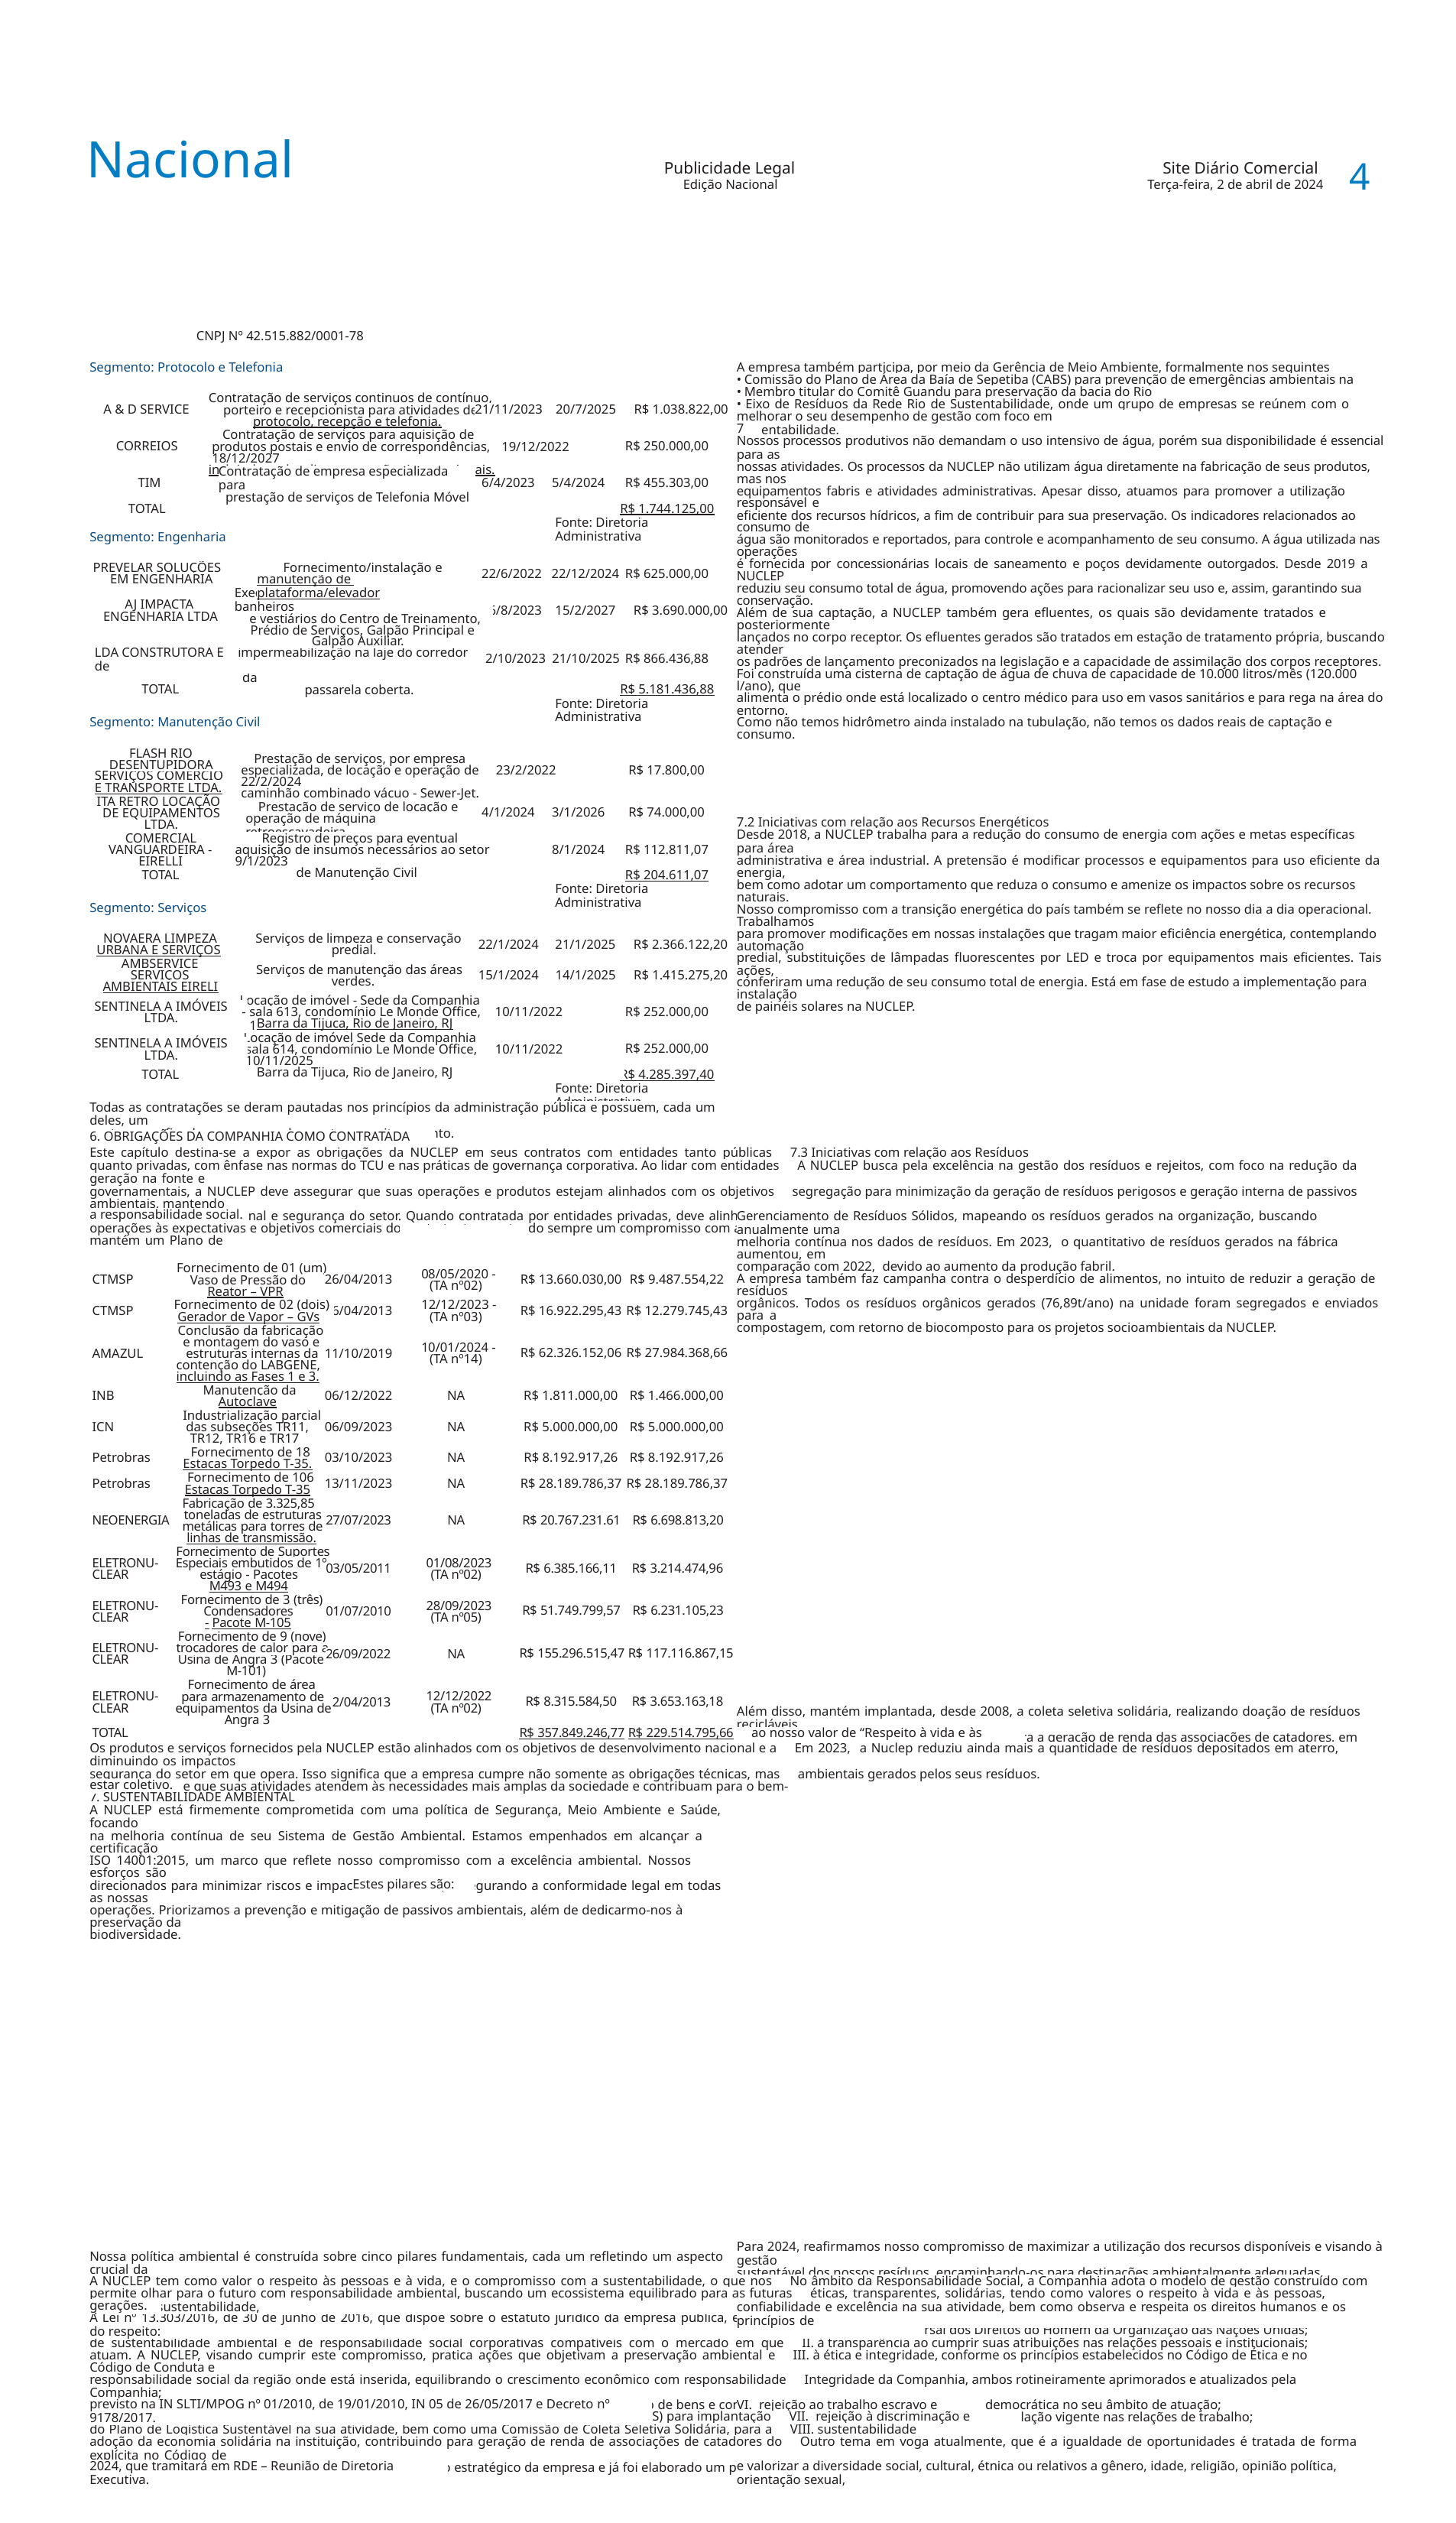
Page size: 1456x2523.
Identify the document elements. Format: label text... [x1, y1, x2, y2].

text Fornecimento de 18 [190, 1446, 317, 1457]
text 21/11/2023 20/7/2025 R$ 1.038.822,00 [475, 403, 728, 417]
text 4/1/2024 [482, 807, 547, 820]
text Publicidade Legal [664, 156, 810, 178]
text Comissão do Plano de Área da Baía de Sepetiba (CABS) para prevenção de emergências ambientais na região; [744, 373, 1371, 398]
text 0/01/2024 - [428, 1341, 507, 1355]
text equipamentos fabris e atividades administrativas. Apesar disso, atuamos para promover a utilização responsável e [737, 485, 1385, 510]
text ICN [92, 1421, 131, 1434]
text administrativa e área industrial. A pretensão é modiﬁcar processos e equipamentos para uso eﬁciente da energia, [737, 856, 1385, 880]
text 7 [737, 422, 761, 434]
text Galpão Auxiliar. [312, 637, 493, 648]
text estado do Rio de Janeiro. O PLS foi incluído no planejamento estratégico da empresa e já foi elaborado um plano para Conduta e Integridade da Companhia no item “Compromissos da NUCLEP e seus colaboradores”: “(...) 2.4. Respeitar [448, 2463, 737, 2487]
text R$ 16.922.295,43 R$ 12.279.745,43 [520, 1304, 737, 1318]
text Estes pilares são: [352, 1878, 475, 1891]
text comparação com 2022, devido ao aumento da produção fabril. [737, 1262, 1385, 1274]
text DE EQUIPAMENTOS [102, 809, 245, 820]
text TÉRMINO VALOR GLOBAL [547, 547, 732, 561]
text Fonte: Diretoria Administrativa [555, 1082, 737, 1101]
text Contratante [97, 1248, 184, 1262]
text A empresa também faz campanha contra o desperdício de alimentos, no intuito de reduzir a geração de resíduos [737, 1274, 1385, 1297]
text R$ 28.189.786,37 R$ 28.189.786,37 [520, 1477, 737, 1491]
text manutenção de plataforma/elevador [257, 573, 471, 600]
text orgânicos. Todos os resíduos orgânicos gerados (76,89t/ano) na unidade foram segregados e enviados para a [737, 1297, 1385, 1322]
text ISO 14001:2015, um marco que reﬂete nosso compromisso com a excelência ambiental. Nossos esforços são [89, 1856, 738, 1880]
text Industrialização parcial [183, 1409, 325, 1423]
text R$ 250.000,00 [625, 440, 723, 453]
text OBJETO [313, 378, 381, 391]
text Terça-feira, 2 de abril de 2024 [1147, 175, 1334, 193]
text lançados no corpo receptor. Os eﬂuentes gerados são tratados em estação de tratamento própria, buscando atender [737, 632, 1385, 656]
text TÉRMINO VALOR GLOBAL [547, 918, 732, 932]
text Contratação de serviços continuos de contínuo, [209, 391, 624, 405]
text porteiro e recepcionista para atividades de [223, 405, 475, 417]
text NEOENERGIA [92, 1515, 182, 1528]
text TOTAL [128, 502, 187, 516]
text TR12, TR16 e TR17 [190, 1434, 325, 1446]
text (se houver) [423, 1250, 529, 1262]
text prestação de serviços de Telefonia Móvel [225, 492, 475, 504]
text TIM [138, 477, 177, 490]
text CLEAR [92, 1654, 149, 1667]
text operação de máquina retroescavadeira [245, 812, 475, 832]
text Autoclave [218, 1395, 290, 1409]
text VANGUARDEIRA - [109, 846, 235, 857]
text operações. Priorizamos a prevenção e mitigação de passivos ambientais, além de dedicarmo-nos à preservação da [89, 1904, 738, 1930]
text R$ 8.192.917,26 R$ 8.192.917,26 [524, 1452, 737, 1466]
text R$ 204.611,07 [625, 869, 737, 882]
text 4 [1350, 150, 1388, 200]
text quanto privadas, com ênfase nas normas do TCU e nas práticas de governança corporativa. Ao lidar com entidades A NUCLEP busca pela excelência na gestão dos resíduos e rejeitos, com foco na redução da geração na fonte e [89, 1159, 1385, 1186]
text INB [92, 1389, 131, 1403]
text sala 613, condomínio Le Monde Oﬃce, 10/11/2022 10/11/2025 [249, 1006, 624, 1031]
text E TRANSPORTE LTDA. [95, 783, 241, 794]
text TOTAL [92, 1727, 149, 1740]
text (TA nº05) [478, 1612, 503, 1624]
text Data da [333, 1236, 395, 1248]
text e valorizar a diversidade social, cultural, étnica ou relativos a gênero, idade, religião, opinião política, orientação sexual, [737, 2460, 1385, 2487]
text R$ 74.000,00 [628, 807, 720, 820]
text • [737, 373, 744, 387]
text Foi construída uma cisterna de captação de água de chuva de capacidade de 10.000 litros/mês (120.000 l/ano), que [737, 668, 1385, 693]
text conﬁabilidade e excelência na sua atividade, bem como observa e respeita os direitos humanos e os princípios de [737, 2301, 1385, 2328]
text Segmento: Serviços [89, 901, 225, 915]
text (TA nº02) [432, 1703, 479, 1715]
text R$ 8.315.584,50 R$ 3.653.163,18 [525, 1696, 731, 1709]
text Contratação de serviços para aquisição de [222, 429, 624, 442]
text 26/04/2013 [334, 1304, 404, 1318]
text incluindo malas diretas e opções internacionais. [458, 465, 624, 476]
text Manutenção da [203, 1384, 305, 1398]
text nossas atividades. Os processos da NUCLEP não utilizam água diretamente na fabricação de seus produtos, mas nos [737, 461, 1385, 485]
text Serviços de limpeza e conservação [255, 932, 465, 946]
text CTMSP [92, 1273, 153, 1287]
text segurança do setor em que opera. Isso signiﬁca que a empresa cumpre não somente as obrigações técnicas, mas ambientais gerados pelos seus resíduos. [89, 1768, 1385, 1781]
text R$ 455.303,00 [625, 477, 723, 490]
text CLEAR [92, 1703, 175, 1715]
text INICIO [490, 547, 546, 561]
text protocolo, recepção e telefonia. [253, 417, 624, 428]
text M-101) [226, 1667, 330, 1678]
text 7 [89, 1794, 96, 1804]
text ELETRONU- [92, 1599, 178, 1612]
text CORREIOS [116, 440, 212, 453]
text 26/04/2013 [324, 1273, 404, 1287]
text PREVELAR SOLUÇÕES [92, 561, 249, 575]
text Data da Assinatura [400, 1225, 529, 1239]
text para armazenamento de [181, 1692, 332, 1703]
text . SUSTENTABILIDADE AMBIENTAL [96, 1791, 319, 1804]
text Fornecimento de 3 (três) [180, 1593, 327, 1607]
text Fabricação de 3.325,85 [182, 1497, 326, 1511]
text Angra 3 [224, 1715, 332, 1726]
text FORNECEDOR [118, 918, 223, 932]
text - [242, 1006, 249, 1019]
text estágio - Pacotes [199, 1568, 308, 1582]
text direcionados para minimizar riscos e impactos ambientais, assegurando a conformidade legal em todas as nossas [89, 1880, 738, 1904]
text (TA nº02) [430, 1279, 500, 1293]
text R$ 112.811,07 [625, 843, 723, 857]
text Valor Global [533, 1248, 623, 1262]
text os padrões de lançamento preconizados na legislação e a capacidade de assimilação dos corpos receptores. [737, 656, 1385, 668]
text FLASH RIO [129, 747, 213, 760]
text INICIO [487, 732, 542, 746]
text Prédio de Serviços, Galpão Principal e [250, 625, 493, 637]
text melhoria contínua nos dados de resíduos. Em 2023, o quantitativo de resíduos gerados na fábrica aumentou, em [737, 1237, 1385, 1262]
text socioambiental. A NUCLEP também adota critérios de sustentabilidade ambiental na aquisição de bens e contratação IV. ao incentivo à convivência democrática no seu âmbito de atuação; [981, 2399, 1341, 2411]
text eﬁciente dos recursos hídricos, a ﬁm de contribuir para sua preservação. Os indicadores relacionados ao consumo de [737, 510, 1385, 534]
text A Lei nº 13.303/2016, de 30 de junho de 2016, que dispõe sobre o estatuto jurídico da empresa pública, em seu justiça social, além do respeito: [89, 2314, 924, 2339]
text Edição Nacional [683, 178, 791, 193]
text verdes. [331, 977, 465, 989]
text Estacas Torpedo T-35. [183, 1457, 325, 1471]
text incluindo as Fases 1 e 3. [176, 1372, 332, 1383]
text na melhoria contínua de seu Sistema de Gestão Ambiental. Estamos empenhados em alcançar a certiﬁcação [89, 1830, 738, 1856]
text bem como adotar um comportamento que reduza o consumo e amenize os impactos sobre os recursos naturais. [737, 880, 1385, 904]
text (TA nº03) [479, 1312, 507, 1323]
text (TA nº03) [431, 1312, 480, 1323]
text compostagem, com retorno de biocomposto para os projetos socioambientais da NUCLEP. [737, 1322, 1385, 1334]
text R$ 252.000,00 [625, 1006, 723, 1019]
text R$ 6.385.166,11 R$ 3.214.474,96 [525, 1562, 738, 1576]
text 01/07/2010 [326, 1605, 403, 1619]
text aquisição de insumos necessários ao setor 9/1/2023 [235, 846, 547, 869]
text para promover modiﬁcações em nossas instalações que tragam maior eﬁciência energética, contemplando automação [737, 928, 1385, 953]
text linhas de transmissão. [186, 1534, 326, 1544]
text 06/09/2023 [325, 1421, 404, 1434]
text Barra da Tijuca, Rio de Janeiro, RJ [257, 1067, 394, 1079]
text 15/1/2024 14/1/2025 R$ 1.415.275,20 [478, 969, 728, 982]
text FORNECEDOR [118, 547, 223, 561]
text LTDA. [144, 1050, 248, 1062]
text Locação de imóvel Sede da Companhia [243, 1031, 624, 1045]
text R$ 625.000,00 [625, 567, 723, 580]
text do último aditivo [407, 1239, 529, 1250]
text 6/09/2022 [332, 1648, 403, 1661]
text TÉRMINO VALOR GLOBAL [547, 732, 732, 746]
text Fornecimento de 01 (um) [177, 1262, 332, 1275]
text SERVIÇOS [131, 969, 212, 980]
text URBANA E SERVIÇOS [198, 946, 245, 957]
text Fonte: Diretoria Administrativa [555, 516, 737, 544]
text sala 614, condomínio Le Monde Oﬃce, 10/11/2022 10/11/2025 [245, 1045, 624, 1067]
text Vaso de Pressão do [190, 1275, 324, 1287]
text Fornecimento de Suportes [176, 1545, 332, 1557]
text NA [447, 1421, 482, 1434]
text Fonte: Diretoria Administrativa [555, 697, 737, 725]
text 1 [421, 1341, 428, 1355]
text Conclusão da fabricação [177, 1324, 332, 1338]
text Prestação de serviços, por empresa [254, 752, 621, 766]
text Condensadores [203, 1607, 326, 1619]
text • [737, 387, 744, 399]
text 8/05/2020 - [428, 1268, 507, 1281]
text INICIO [487, 918, 542, 932]
text Registro de preços para eventual [261, 832, 547, 846]
text 2 [326, 1648, 332, 1661]
text Os produtos e serviços fornecidos pela NUCLEP estão alinhados com os objetivos de desenvolvimento nacional e a Em 2023, a Nuclep reduziu ainda mais a quantidade de resíduos depositados em aterro, diminuindo os impactos [89, 1742, 1385, 1768]
text NA [447, 1477, 482, 1491]
text permite olhar para o futuro com responsabilidade ambiental, buscando um ecossistema equilibrado para as futuras éticas, transparentes, solidárias, tendo como valores o respeito à vida e às pessoas, qualidade, sustentabilidade, [89, 2287, 1385, 2314]
text metálicas para torres de [182, 1522, 326, 1534]
text Para 2024, reaﬁrmamos nosso compromisso de maximizar a utilização dos recursos disponíveis e visando à gestão [737, 2240, 1385, 2268]
text TÉRMINO VALOR GLOBAL [547, 378, 732, 391]
text NA [447, 1648, 482, 1661]
text estar coletivo. [89, 1779, 183, 1792]
text água são monitorados e reportados, para controle e acompanhamento de seu consumo. A água utilizada nas operações [737, 534, 1385, 559]
text do Plano de Logística Sustentável na sua atividade, bem como uma Comissão de Coleta Seletiva Solidária, para a VIII. sustentabilidade ambiental. [89, 2423, 928, 2435]
text Petrobras [92, 1452, 163, 1466]
text (TA nº14) [430, 1352, 500, 1366]
text 13/11/2023 [324, 1477, 404, 1491]
text 03/05/2011 [326, 1563, 403, 1576]
text Fonte: Diretoria Administrativa [555, 882, 737, 910]
text e vestiários do Centro de Treinamento, [249, 614, 493, 625]
text Reator – VPR [207, 1287, 324, 1298]
text R$ 1.744.125,00 [620, 502, 737, 516]
text 27/07/2023 [326, 1515, 403, 1528]
text Fornecimento/instalação e [283, 561, 444, 575]
text R$ 4.285.397,40 [620, 1068, 728, 1082]
text Nossa política ambiental é construída sobre cinco pilares fundamentais, cada um reﬂetindo um aspecto crucial da [89, 2250, 738, 2275]
text passarela coberta. [304, 685, 485, 697]
text Execução da obra de reforma dos banheiros [235, 586, 493, 614]
text de sustentabilidade ambiental e de responsabilidade social corporativas compatíveis com o mercado em que II. à transparência ao cumprir suas atribuições nas relações pessoais e institucionais; [89, 2337, 1341, 2350]
text TOTAL [141, 1068, 200, 1082]
text atuam. A NUCLEP, visando cumprir este compromisso, pratica ações que objetivam a preservação ambiental e III. à ética e integridade, conforme os princípios estabelecidos no Código de Ética e no Código de Conduta e [89, 2350, 1341, 2375]
text R$ 17.800,00 [628, 764, 720, 778]
text das subseções TR11, [186, 1423, 325, 1434]
text FORNECEDOR [118, 732, 223, 746]
text 11/10/2019 [324, 1347, 404, 1360]
text 8/1/2024 [552, 843, 618, 857]
text (TA nº02) [430, 1570, 503, 1582]
text de obras e serviços, conforme o Guia de inclusão de critérios sustentáveis para Contratações NUCLEP, conforme V. à equidade, justiça e respeito à legislação vigente nas relações de trabalho; [1020, 2411, 1341, 2424]
text AMAZUL [92, 1347, 160, 1360]
text Nosso compromisso com a transição energética do país também se reﬂete no nosso dia a dia operacional. Trabalhamos [737, 904, 1385, 928]
text NA [447, 1452, 482, 1466]
text R$ 866.436,88 [625, 652, 723, 666]
text Fornecimento de 106 [187, 1471, 323, 1485]
text LTDA. [144, 1014, 248, 1025]
text conferiram uma redução de seu consumo total de energia. Está em fase de estudo a implementação para instalação [737, 977, 1385, 1002]
text biodiversidade. [89, 1930, 738, 1942]
text 2/04/2013 [332, 1696, 403, 1710]
text e montagem do vaso e [183, 1338, 332, 1349]
text A NUCLEP tem como valor o respeito às pessoas e à vida, e o compromisso com a sustentabilidade, o que nos No âmbito da Responsabilidade Social, a Companhia adota o modelo de gestão construído com base nas relações [89, 2275, 1385, 2287]
text ELETRONU- Especiais embutidos de 1º [92, 1557, 332, 1570]
text 7.2 Iniciativas com relação aos Recursos Energéticos [737, 816, 1065, 828]
text alimenta o prédio onde está localizado o centro médico para uso em vasos sanitários e para rega na área do entorno. [737, 693, 1385, 717]
text • [737, 399, 744, 410]
text De forma a cumprir seus propósitos, a NUCLEP possui um Comitê de Logística Sustentável (PLS) para implantação VII. rejeição à discriminação e exclusão social; e [652, 2411, 1020, 2435]
text 28/09/2023 [426, 1599, 503, 1612]
text Usina de Angra 3 (Pacote [178, 1655, 330, 1667]
text DESENTUPIDORA [109, 758, 233, 771]
text 06/12/2022 [324, 1389, 404, 1403]
text predial, substituições de lâmpadas ﬂuorescentes por LED e troca por equipamentos mais eﬁcientes. Tais ações, [737, 953, 1385, 977]
text 5/4/2024 [552, 477, 618, 490]
text R$ 13.660.030,00 R$ 9.487.554,22 [520, 1273, 737, 1287]
text Nacional [86, 122, 319, 192]
text Pacote M-105 [212, 1616, 303, 1630]
text produtos postais e envio de correspondências, 19/12/2022 18/12/2027 [212, 442, 624, 465]
text OBJETO [326, 918, 394, 932]
text Nossos processos produtivos não demandam o uso intensivo de água, porém sua disponibilidade é essencial para as [737, 434, 1385, 461]
text Segmento: Engenharia [89, 531, 241, 544]
text Além disso, mantém implantada, desde 2008, a coleta seletiva solidária, realizando doação de resíduos recicláveis [737, 1705, 1385, 1732]
text CLEAR [92, 1612, 178, 1624]
text AMBSERVICE [122, 957, 221, 971]
text Membro titular do Comitê Guandu para preservação da bacia do Rio Guandu; e [744, 385, 1193, 403]
text Objeto [225, 1248, 282, 1262]
text M493 e M494 [209, 1582, 308, 1593]
text Desde 2018, a NUCLEP trabalha para a redução do consumo de energia com ações e metas especíﬁcas para área [737, 828, 1385, 856]
text ELETRONU- trocadores de calor para a [92, 1642, 331, 1655]
text R$ 357.849.246,77 R$ 229.514.795,66 ao nosso valor de “Respeito à vida e às pessoas”. [519, 1727, 1025, 1742]
text CLEAR [92, 1568, 149, 1582]
text R$ 155.296.515,47 R$ 117.116.867,15 [519, 1647, 738, 1661]
text Gerenciamento de Resíduos Sólidos, mapeando os resíduos gerados na organização, buscando anualmente uma [737, 1210, 1385, 1237]
text especializada, de locação e operação de 23/2/2022 22/2/2024 [241, 766, 621, 789]
text SENTINELA A IMÓVEIS [94, 1000, 248, 1014]
text FORNECEDOR [105, 378, 210, 391]
text URBANA E SERVIÇOS [96, 946, 200, 956]
text R$ 5.000.000,00 R$ 5.000.000,00 [524, 1421, 733, 1434]
text SENTINELA A IMÓVEIS [94, 1037, 248, 1050]
text A NUCLEP está ﬁrmemente comprometida com uma política de Segurança, Meio Ambiente e Saúde, focando [89, 1804, 738, 1830]
text AMBIENTAIS EIRELI [102, 980, 239, 994]
text LTDA. [144, 820, 245, 831]
text NOVAERA LIMPEZA [103, 932, 245, 946]
text Fornecimento de 9 (nove) [178, 1630, 330, 1642]
text Eixo de Resíduos da Rede Rio de Sustentabilidade, onde um grupo de empresas se reúnem com o objetivo de [745, 398, 1384, 425]
text - [205, 1616, 212, 1630]
text ELETRONU- [92, 1690, 175, 1703]
text TOTAL [141, 869, 200, 882]
text contenção do LABGENE, [176, 1360, 332, 1372]
text de painéis solares na NUCLEP. [737, 1002, 1385, 1014]
text Como não temos hidrômetro ainda instalado na tubulação, não temos os dados reais de captação e consumo. [737, 717, 1385, 742]
text 01/08/2023 [426, 1557, 503, 1570]
text OBJETO [326, 732, 394, 746]
text em 31/12/2023 [629, 1250, 737, 1262]
text toneladas de estruturas [183, 1511, 326, 1522]
text Contratação de empresa especializada para [219, 466, 475, 492]
text 3/1/2026 [552, 807, 618, 820]
text a responsabilidade social. [89, 1208, 248, 1222]
text Locação de imóvel - Sede da Companhia [239, 995, 482, 1006]
text Site Diário Comercial [1163, 156, 1334, 178]
text gestor e um ﬁscal, para acompanhamento e monitoramento. [386, 1128, 738, 1141]
text interligação do Prédio Administrativo e da [242, 666, 485, 685]
text Barra da Tijuca, Rio de Janeiro, RJ [394, 1067, 450, 1079]
text gerações. [89, 2299, 161, 2313]
text R$ 1.811.000,00 R$ 1.466.000,00 [524, 1389, 733, 1403]
text EIRELLI [138, 857, 235, 869]
text governamentais, a NUCLEP deve assegurar que suas operações e produtos estejam alinhados com os objetivos segregação para minimização da geração de resíduos perigosos e geração interna de passivos ambientais, mantendo [89, 1186, 1385, 1211]
text adoção da economia solidária na instituição, contribuindo para geração de renda de associações de catadores do Outro tema em voga atualmente, que é a igualdade de oportunidades é tratada de forma explícita no Código de [89, 2435, 1385, 2463]
text AJ IMPACTA [125, 598, 235, 612]
text Serviços de manutenção das áreas [256, 963, 465, 977]
text 2024, que tramitará em RDE – Reunião de Diretoria Executiva. [89, 2460, 448, 2487]
text 16/8/2023 15/2/2027 R$ 3.690.000,00 [493, 604, 728, 618]
text NA [447, 1515, 482, 1528]
text operações às expectativas e objetivos comerciais do contratante, mantendo sempre um compromisso com a ética e Em atendimento à Lei nº 12.305/2010 (Política Nacional de Resíduos Sólidos), a NUCLEP mantém um Plano de [89, 1223, 533, 1248]
text caminhão combinado vácuo - Sewer-Jet. [241, 789, 621, 800]
text R$ 62.326.152,06 R$ 27.984.368,66 [520, 1347, 737, 1360]
text Fornecimento de área [187, 1679, 332, 1692]
text TOTAL [141, 684, 200, 697]
text Segmento: Manutenção Civil [89, 716, 274, 729]
text EM ENGENHARIA [110, 573, 232, 586]
text 12/12/2023 - [421, 1299, 507, 1312]
text A & D SERVICE [103, 403, 212, 417]
text equipamentos da Usina de [175, 1703, 332, 1715]
text Estacas Torpedo T-35 [184, 1485, 323, 1496]
text Todas as contratações se deram pautadas nos princípios da administração pública e possuem, cada um deles, um [89, 1101, 738, 1128]
text Além de sua captação, a NUCLEP também gera eﬂuentes, os quais são devidamente tratados e posteriormente [737, 608, 1385, 632]
text operações às expectativas e objetivos comerciais do contratante, mantendo sempre um compromisso com a ética e Em atendimento à Lei nº 12.305/2010 (Política Nacional de Resíduos Sólidos), a NUCLEP mantém um Plano de [529, 1223, 737, 1248]
text OBJETO [329, 547, 444, 561]
text Saldo Contratual [621, 1236, 737, 1250]
text Barra da Tijuca, Rio de Janeiro, RJ [450, 1067, 624, 1079]
text VI. rejeição ao trabalho escravo e infantil; [737, 2398, 981, 2411]
text A empresa também participa, por meio da Gerência de Meio Ambiente, formalmente nos seguintes grupos: [737, 361, 1334, 373]
text também garante que suas atividades atendem às necessidades mais amplas da sociedade e contribuam para o bem- [183, 1781, 1385, 1794]
text CNPJ Nº 42.515.882/0001-78 [196, 330, 376, 343]
text predial. [331, 943, 390, 957]
text 6. OBRIGAÇÕES DA COMPANHIA COMO CONTRATADA [89, 1130, 435, 1144]
text (TA nº02) [478, 1703, 503, 1715]
text R$ 252.000,00 [625, 1043, 723, 1057]
text 22/1/2024 21/1/2025 R$ 2.366.122,20 [478, 938, 728, 951]
text Assinatura [323, 1248, 404, 1262]
text é fornecida por concessionárias locais de saneamento e poços devidamente outorgados. Desde 2019 a NUCLEP [737, 559, 1385, 583]
text Este capítulo destina-se a expor as obrigações da NUCLEP em seus contratos com entidades tanto públicas 7.3 Iniciativas com relação aos Resíduos Sólidos [89, 1147, 1039, 1159]
text 03/10/2023 [324, 1452, 404, 1466]
text melhorar o seu desempenho de gestão com foco em sustentabilidade. [737, 410, 1135, 434]
text ENGENHARIA LTDA [103, 612, 235, 623]
text COMERCIAL [125, 832, 235, 846]
text Barra da Tijuca, Rio de Janeiro, RJ [257, 1018, 465, 1031]
text 12/12/2022 [426, 1690, 503, 1703]
text 0 [421, 1268, 428, 1281]
text responsabilidade social da região onde está inserida, equilibrando o crescimento econômico com responsabilidade Integridade da Companhia, ambos rotineiramente aprimorados e atualizados pela Companhia; [89, 2375, 1341, 2399]
text reduziu seu consumo total de água, promovendo ações para racionalizar seu uso e, assim, garantindo sua conservação. [737, 583, 1385, 608]
text NA [447, 1389, 482, 1403]
text 22/6/2022 22/12/2024 [482, 567, 624, 580]
text 6/4/2023 [482, 477, 547, 490]
text LDA CONSTRUTORA E impermeabilização na laje do corredor de [95, 647, 485, 674]
text Segmento: Protocolo e Telefonia [89, 361, 298, 375]
text INICIO [487, 378, 542, 391]
text (TA nº05) [432, 1612, 479, 1624]
text R$ 20.767.231.61 R$ 6.698.813,20 [522, 1515, 731, 1528]
text Petrobras [92, 1477, 163, 1491]
text estruturas internas da [186, 1349, 324, 1360]
text CTMSP [92, 1304, 153, 1318]
text Prestação de serviço de locação e [258, 800, 462, 812]
text SERVIÇOS COMERCIO [95, 770, 241, 783]
text R$ 51.749.799,57 R$ 6.231.105,23 [522, 1605, 738, 1618]
text Fornecimento de 02 (dois) [173, 1299, 334, 1312]
text de desenvolvimento nacional e segurança do setor. Quando contratada por entidades privadas, deve alinhar suas contratos com empresas devidamente licenciadas para transporte e destinação ﬁnal de resíduos. [89, 1211, 737, 1223]
text R$ 5.181.436,88 [620, 684, 728, 697]
text de Manutenção Civil [296, 869, 547, 880]
text previsto na IN SLTI/MPOG nº 01/2010, de 19/01/2010, IN 05 de 26/05/2017 e Decreto nº 9178/2017. [89, 2398, 652, 2425]
text ITA RETRO LOCAÇÃO [96, 795, 245, 809]
text Gerador de Vapor – GVs [177, 1312, 334, 1323]
text 22/10/2023 21/10/2025 [485, 652, 624, 666]
